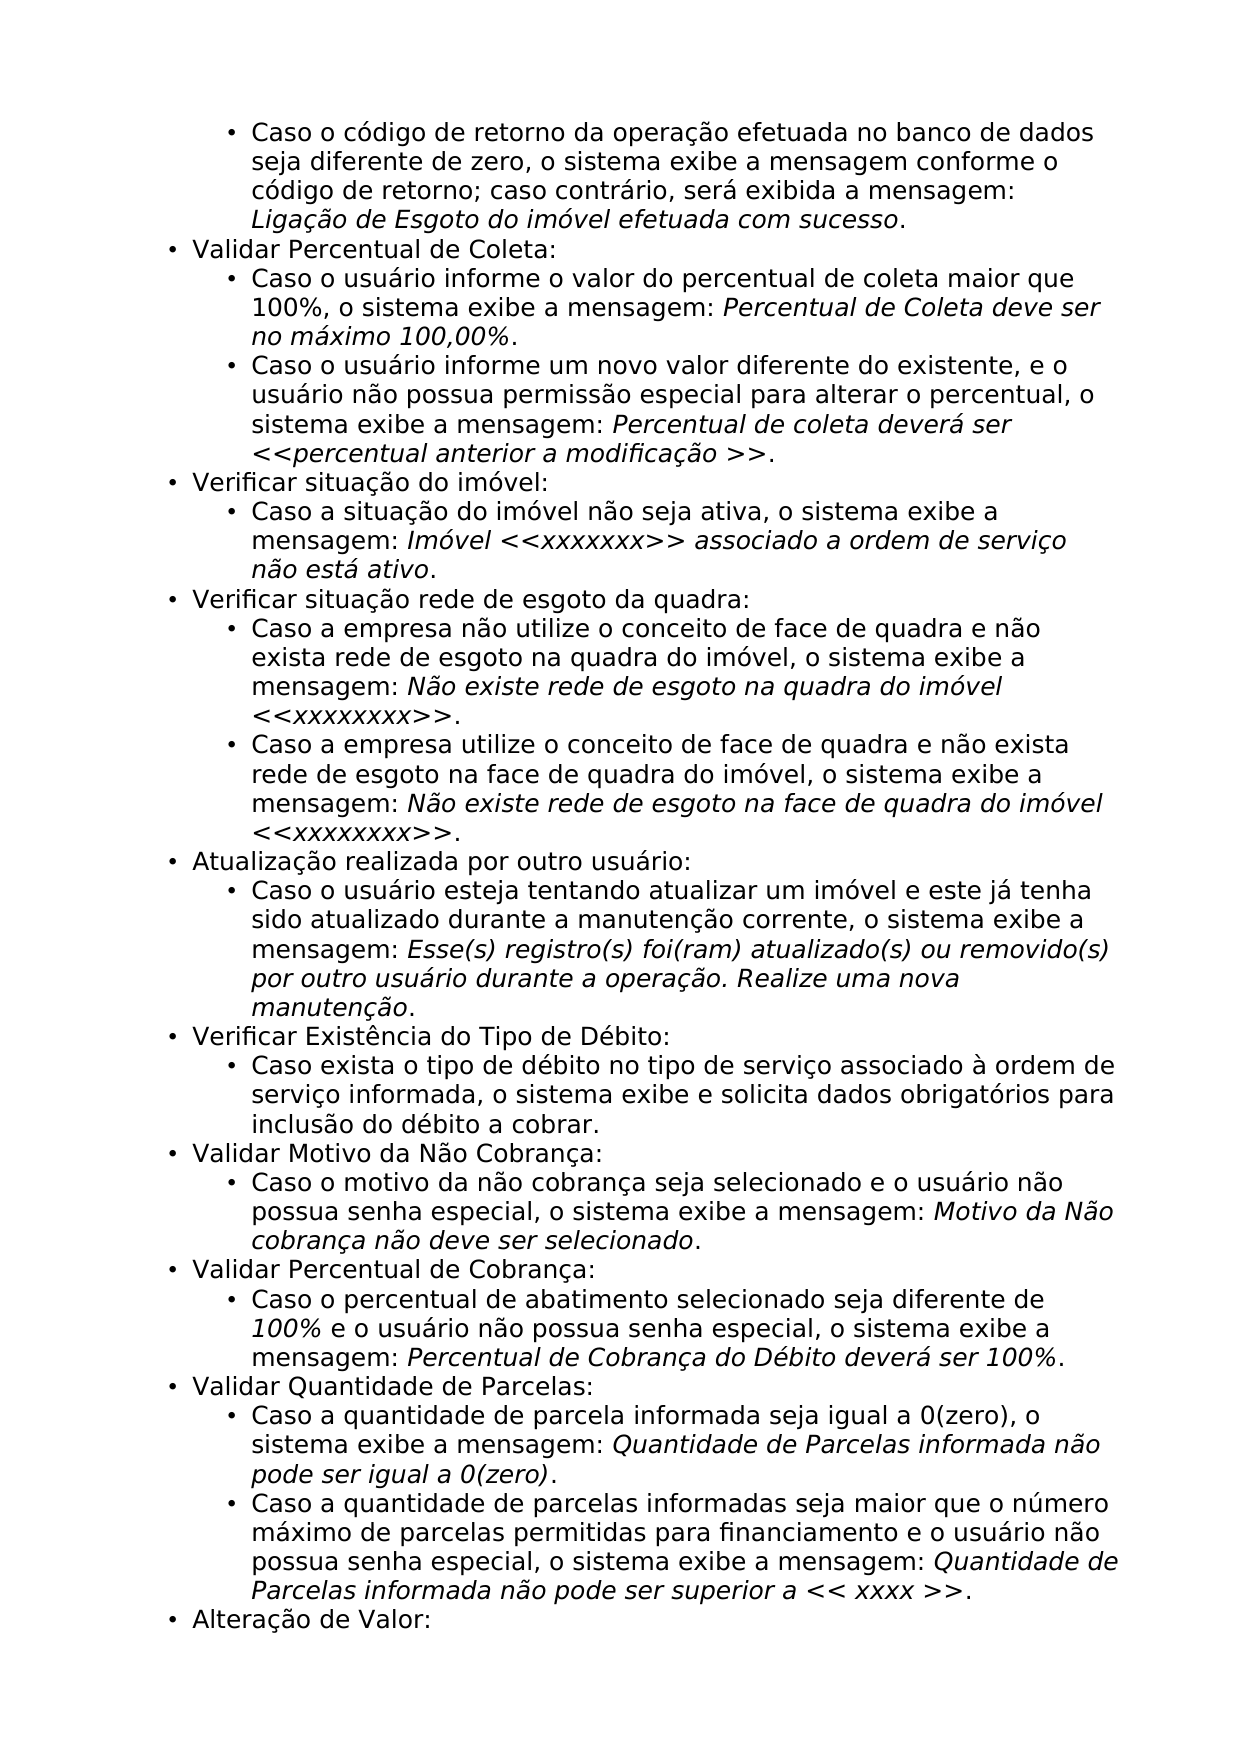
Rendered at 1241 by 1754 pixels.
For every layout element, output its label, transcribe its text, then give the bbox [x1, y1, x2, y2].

list Caso a quantidade de parcela informada seja igual a 0(zero), o sistema exibe a mensagem: Quantidade de Parcelas informada não pode ser igual a 0(zero). [236, 1401, 1122, 1489]
list Alteração de Valor: [177, 1606, 1122, 1635]
list Caso o usuário esteja tentando atualizar um imóvel e este já tenha sido atualizado durante a manutenção corrente, o sistema exibe a mensagem: Esse(s) registro(s) foi(ram) atualizado(s) ou removido(s) por outro usuário durante a operação. Realize uma nova manutenção. [236, 876, 1122, 1022]
list Caso o usuário informe o valor do percentual de coleta maior que 100%, o sistema exibe a mensagem: Percentual de Coleta deve ser no máximo 100,00%. [236, 264, 1122, 351]
list Caso o motivo da não cobrança seja selecionado e o usuário não possua senha especial, o sistema exibe a mensagem: Motivo da Não cobrança não deve ser selecionado. [236, 1168, 1122, 1256]
list Validar Quantidade de Parcelas: [177, 1372, 1122, 1401]
list Caso o usuário informe um novo valor diferente do existente, e o usuário não possua permissão especial para alterar o percentual, o sistema exibe a mensagem: Percentual de coleta deverá ser <<percentual anterior a modificação >>. [236, 351, 1122, 468]
list Caso o código de retorno da operação efetuada no banco de dados seja diferente de zero, o sistema exibe a mensagem conforme o código de retorno; caso contrário, será exibida a mensagem: Ligação de Esgoto do imóvel efetuada com sucesso. [236, 118, 1122, 235]
list Validar Percentual de Coleta: [177, 235, 1122, 264]
list Verificar Existência do Tipo de Débito: [177, 1022, 1122, 1051]
list Caso a quantidade de parcelas informadas seja maior que o número máximo de parcelas permitidas para financiamento e o usuário não possua senha especial, o sistema exibe a mensagem: Quantidade de Parcelas informada não pode ser superior a << xxxx >>. [236, 1489, 1122, 1606]
list Caso a empresa utilize o conceito de face de quadra e não exista rede de esgoto na face de quadra do imóvel, o sistema exibe a mensagem: Não existe rede de esgoto na face de quadra do imóvel <<xxxxxxxx>>. [236, 731, 1122, 847]
list Validar Motivo da Não Cobrança: [177, 1139, 1122, 1168]
list Atualização realizada por outro usuário: [177, 847, 1122, 876]
list Validar Percentual de Cobrança: [177, 1256, 1122, 1285]
list Verificar situação rede de esgoto da quadra: [177, 585, 1122, 614]
list Caso o percentual de abatimento selecionado seja diferente de 100% e o usuário não possua senha especial, o sistema exibe a mensagem: Percentual de Cobrança do Débito deverá ser 100%. [236, 1285, 1122, 1372]
list Caso exista o tipo de débito no tipo de serviço associado à ordem de serviço informada, o sistema exibe e solicita dados obrigatórios para inclusão do débito a cobrar. [236, 1051, 1122, 1139]
list Caso a empresa não utilize o conceito de face de quadra e não exista rede de esgoto na quadra do imóvel, o sistema exibe a mensagem: Não existe rede de esgoto na quadra do imóvel <<xxxxxxxx>>. [236, 614, 1122, 731]
list Verificar situação do imóvel: [177, 468, 1122, 497]
list Caso a situação do imóvel não seja ativa, o sistema exibe a mensagem: Imóvel <<xxxxxxx>> associado a ordem de serviço não está ativo. [236, 497, 1122, 585]
